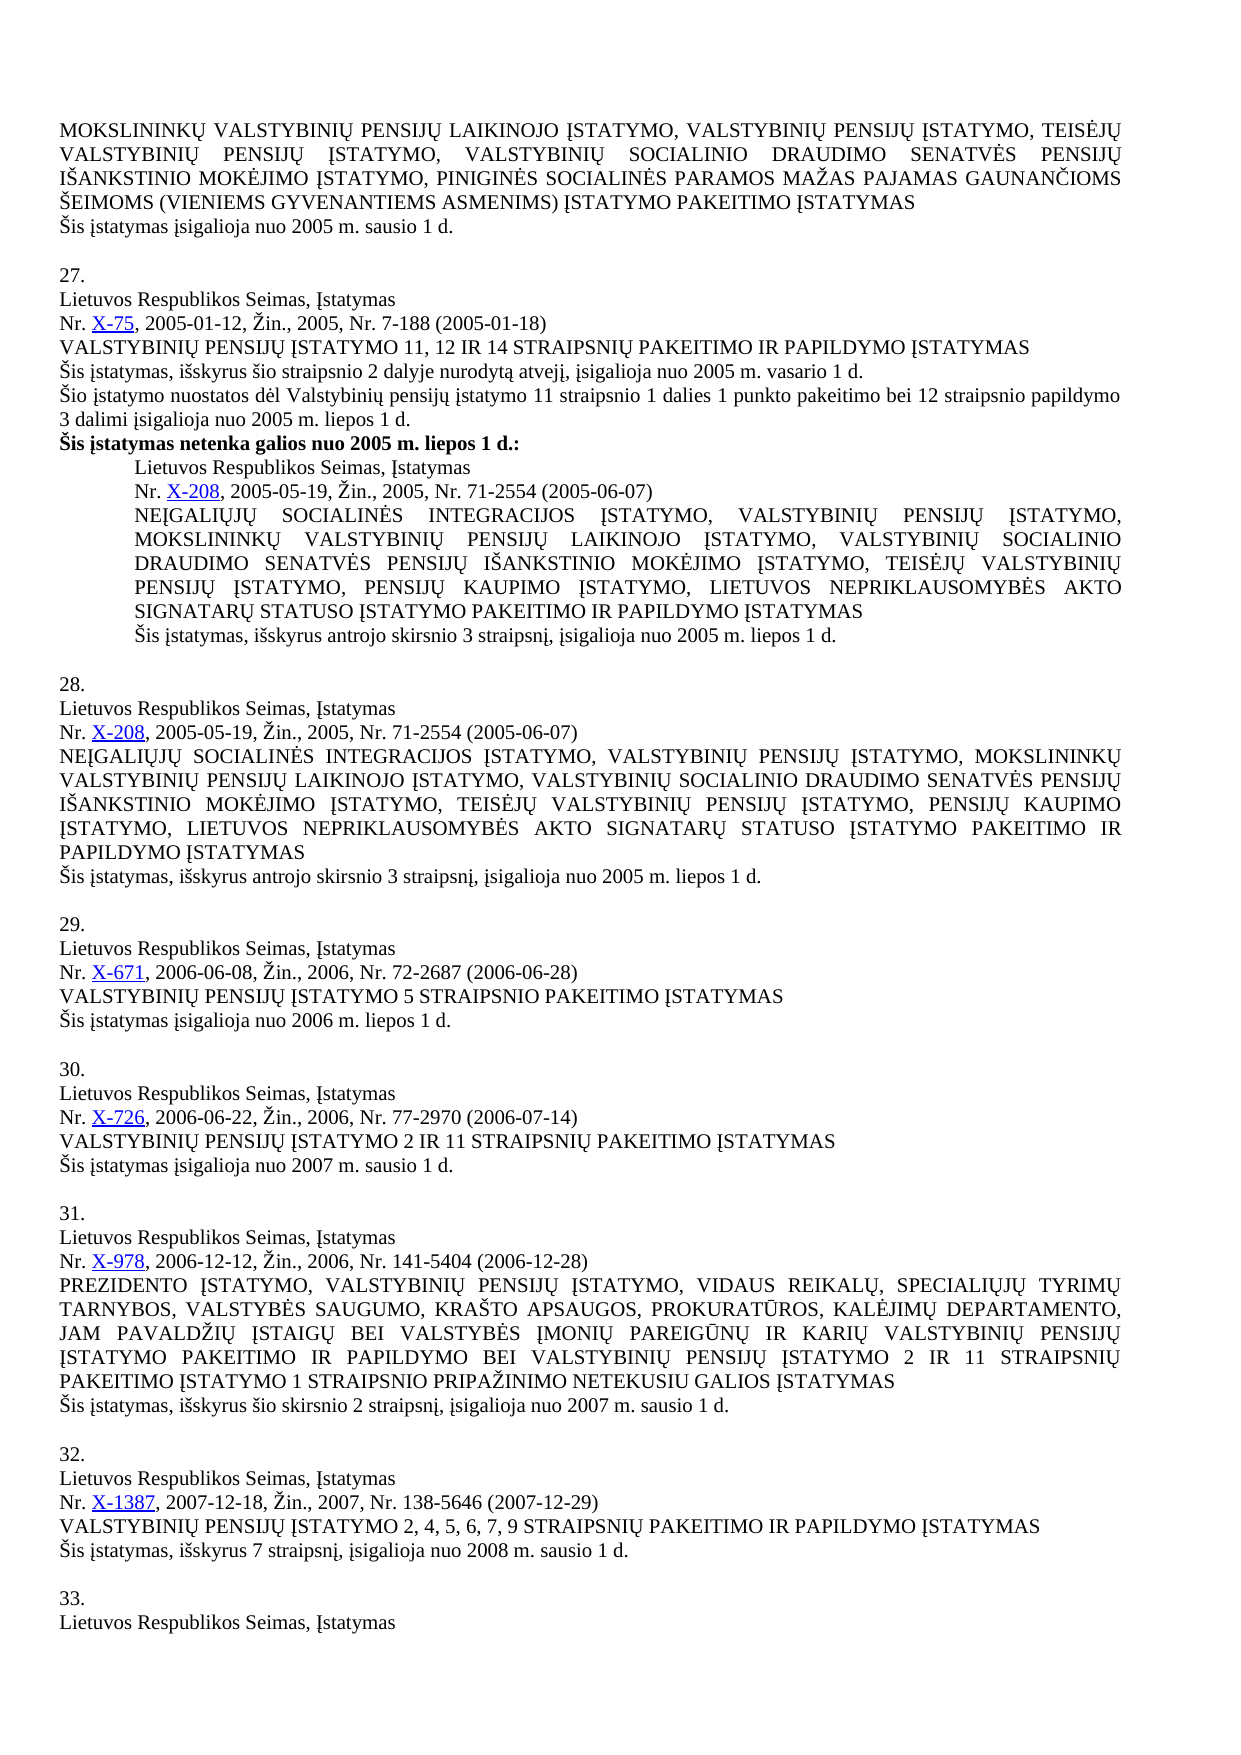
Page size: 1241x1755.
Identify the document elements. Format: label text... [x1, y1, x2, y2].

text VALSTYBINIŲ PENSIJŲ ĮSTATYMO 5 STRAIPSNIO PAKEITIMO ĮSTATYMAS [59, 984, 1122, 1008]
text Lietuvos Respublikos Seimas, Įstatymas [59, 455, 1122, 479]
text Nr. X-208, 2005-05-19, Žin., 2005, Nr. 71-2554 (2005-06-07) [59, 720, 1122, 744]
text Nr. X-671, 2006-06-08, Žin., 2006, Nr. 72-2687 (2006-06-28) [59, 960, 1122, 984]
text 29. [59, 912, 1122, 936]
text Šis įstatymas, išskyrus šio skirsnio 2 straipsnį, įsigalioja nuo 2007 m. sausio 1 d. [59, 1393, 1122, 1417]
text Šis įstatymas netenka galios nuo 2005 m. liepos 1 d.: [59, 431, 1122, 455]
text 33. [59, 1586, 1122, 1610]
text VALSTYBINIŲ PENSIJŲ ĮSTATYMO 11, 12 IR 14 STRAIPSNIŲ PAKEITIMO IR PAPILDYMO ĮSTATYMAS [59, 335, 1122, 359]
text Nr. X-1387, 2007-12-18, Žin., 2007, Nr. 138-5646 (2007-12-29) [59, 1490, 1122, 1514]
text Lietuvos Respublikos Seimas, Įstatymas [59, 287, 1122, 311]
text Lietuvos Respublikos Seimas, Įstatymas [59, 1466, 1122, 1490]
text NEĮGALIŲJŲ SOCIALINĖS INTEGRACIJOS ĮSTATYMO, VALSTYBINIŲ PENSIJŲ ĮSTATYMO, MOKSLININKŲ VALSTYBINIŲ PENSIJŲ LAIKINOJO ĮSTATYMO, VALSTYBINIŲ SOCIALINIO DRAUDIMO SENATVĖS PENSIJŲ IŠANKSTINIO MOKĖJIMO ĮSTATYMO, TEISĖJŲ VALSTYBINIŲ PENSIJŲ ĮSTATYMO, PENSIJŲ KAUPIMO ĮSTATYMO, LIETUVOS NEPRIKLAUSOMYBĖS AKTO SIGNATARŲ STATUSO ĮSTATYMO PAKEITIMO IR PAPILDYMO ĮSTATYMAS [59, 744, 1122, 864]
text Nr. X-978, 2006-12-12, Žin., 2006, Nr. 141-5404 (2006-12-28) [59, 1249, 1122, 1273]
text Šis įstatymas, išskyrus antrojo skirsnio 3 straipsnį, įsigalioja nuo 2005 m. liepos 1 d. [59, 623, 1122, 647]
text VALSTYBINIŲ PENSIJŲ ĮSTATYMO 2 IR 11 STRAIPSNIŲ PAKEITIMO ĮSTATYMAS [59, 1129, 1122, 1153]
text 28. [59, 672, 1122, 696]
text MOKSLININKŲ VALSTYBINIŲ PENSIJŲ LAIKINOJO ĮSTATYMO, VALSTYBINIŲ PENSIJŲ ĮSTATYMO, TEISĖJŲ VALSTYBINIŲ PENSIJŲ ĮSTATYMO, VALSTYBINIŲ SOCIALINIO DRAUDIMO SENATVĖS PENSIJŲ IŠANKSTINIO MOKĖJIMO ĮSTATYMO, PINIGINĖS SOCIALINĖS PARAMOS MAŽAS PAJAMAS GAUNANČIOMS ŠEIMOMS (VIENIEMS GYVENANTIEMS ASMENIMS) ĮSTATYMO PAKEITIMO ĮSTATYMAS [59, 118, 1122, 214]
text PREZIDENTO ĮSTATYMO, VALSTYBINIŲ PENSIJŲ ĮSTATYMO, VIDAUS REIKALŲ, SPECIALIŲJŲ TYRIMŲ TARNYBOS, VALSTYBĖS SAUGUMO, KRAŠTO APSAUGOS, PROKURATŪROS, KALĖJIMŲ DEPARTAMENTO, JAM PAVALDŽIŲ ĮSTAIGŲ BEI VALSTYBĖS ĮMONIŲ PAREIGŪNŲ IR KARIŲ VALSTYBINIŲ PENSIJŲ ĮSTATYMO PAKEITIMO IR PAPILDYMO BEI VALSTYBINIŲ PENSIJŲ ĮSTATYMO 2 IR 11 STRAIPSNIŲ PAKEITIMO ĮSTATYMO 1 STRAIPSNIO PRIPAŽINIMO NETEKUSIU GALIOS ĮSTATYMAS [59, 1273, 1122, 1393]
text Lietuvos Respublikos Seimas, Įstatymas [59, 1610, 1122, 1634]
text Šis įstatymas įsigalioja nuo 2007 m. sausio 1 d. [59, 1153, 1122, 1177]
text 31. [59, 1201, 1122, 1225]
text Šis įstatymas, išskyrus 7 straipsnį, įsigalioja nuo 2008 m. sausio 1 d. [59, 1538, 1122, 1562]
text NEĮGALIŲJŲ SOCIALINĖS INTEGRACIJOS ĮSTATYMO, VALSTYBINIŲ PENSIJŲ ĮSTATYMO, MOKSLININKŲ VALSTYBINIŲ PENSIJŲ LAIKINOJO ĮSTATYMO, VALSTYBINIŲ SOCIALINIO DRAUDIMO SENATVĖS PENSIJŲ IŠANKSTINIO MOKĖJIMO ĮSTATYMO, TEISĖJŲ VALSTYBINIŲ PENSIJŲ ĮSTATYMO, PENSIJŲ KAUPIMO ĮSTATYMO, LIETUVOS NEPRIKLAUSOMYBĖS AKTO SIGNATARŲ STATUSO ĮSTATYMO PAKEITIMO IR PAPILDYMO ĮSTATYMAS [134, 503, 1122, 623]
text Šis įstatymas, išskyrus šio straipsnio 2 dalyje nurodytą atvejį, įsigalioja nuo 2005 m. vasario 1 d. [59, 359, 1123, 383]
text 32. [59, 1442, 1122, 1466]
text Lietuvos Respublikos Seimas, Įstatymas [59, 1081, 1122, 1105]
text Lietuvos Respublikos Seimas, Įstatymas [59, 696, 1122, 720]
text Šis įstatymas įsigalioja nuo 2006 m. liepos 1 d. [59, 1008, 1122, 1032]
text 27. [59, 262, 1122, 287]
text Lietuvos Respublikos Seimas, Įstatymas [59, 936, 1122, 960]
text Šis įstatymas įsigalioja nuo 2005 m. sausio 1 d. [59, 214, 1122, 238]
text 30. [59, 1057, 1122, 1081]
text Nr. X-208, 2005-05-19, Žin., 2005, Nr. 71-2554 (2005-06-07) [59, 479, 1122, 503]
text Šio įstatymo nuostatos dėl Valstybinių pensijų įstatymo 11 straipsnio 1 dalies 1 punkto pakeitimo bei 12 straipsnio papildymo 3 dalimi įsigalioja nuo 2005 m. liepos 1 d. [59, 383, 1122, 431]
text VALSTYBINIŲ PENSIJŲ ĮSTATYMO 2, 4, 5, 6, 7, 9 STRAIPSNIŲ PAKEITIMO IR PAPILDYMO ĮSTATYMAS [59, 1514, 1122, 1538]
text Nr. X-726, 2006-06-22, Žin., 2006, Nr. 77-2970 (2006-07-14) [59, 1105, 1122, 1129]
text Nr. X-75, 2005-01-12, Žin., 2005, Nr. 7-188 (2005-01-18) [59, 311, 1122, 335]
text Šis įstatymas, išskyrus antrojo skirsnio 3 straipsnį, įsigalioja nuo 2005 m. liepos 1 d. [59, 864, 1122, 888]
text Lietuvos Respublikos Seimas, Įstatymas [59, 1225, 1122, 1249]
